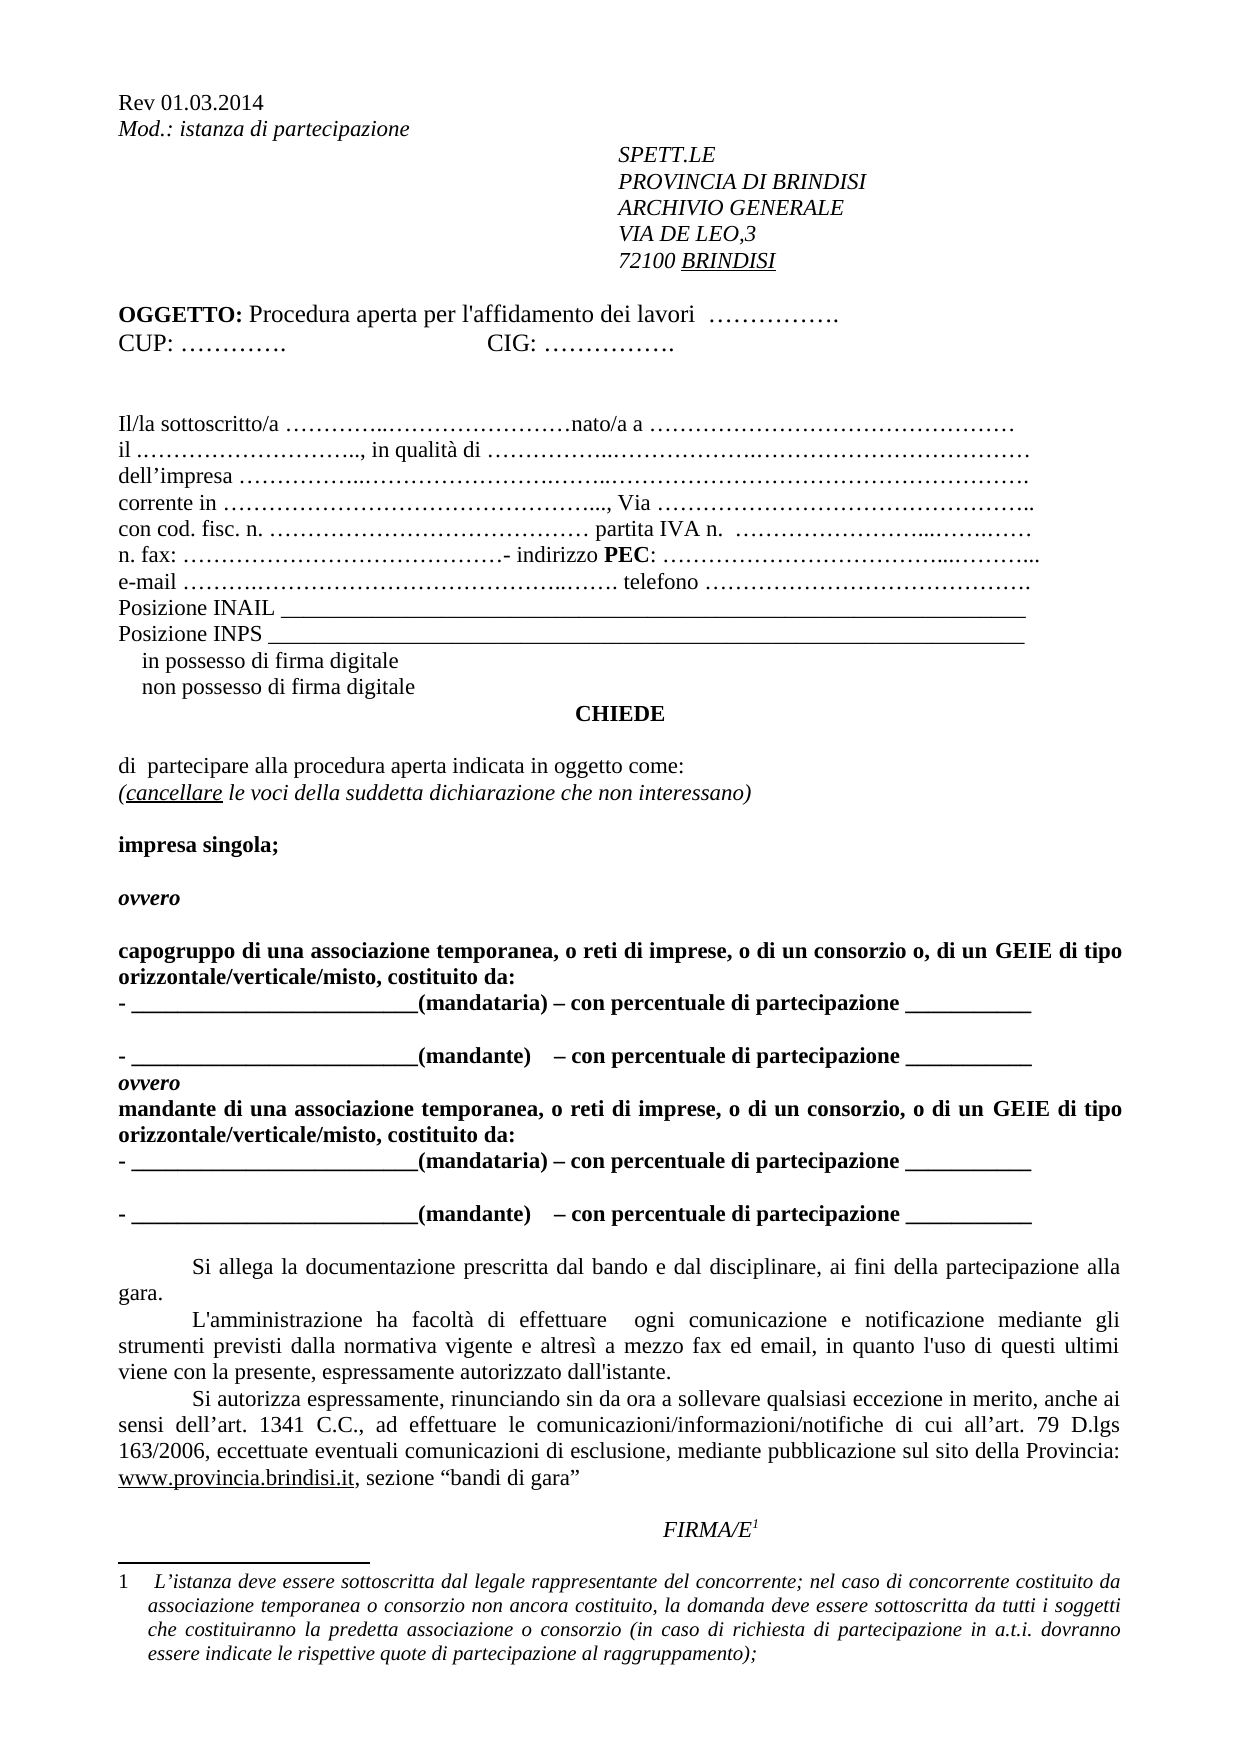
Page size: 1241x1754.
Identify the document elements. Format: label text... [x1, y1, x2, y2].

text corrente in …………………………………………..., Via ………………………………………….. [118, 489, 1122, 515]
text FIRMA/E [118, 1517, 1122, 1543]
text - _________________________(mandante) – con percentuale di partecipazione ___________ [118, 1200, 1122, 1227]
text - _________________________(mandataria) – con percentuale di partecipazione ___________ [118, 989, 1122, 1016]
text Posizione INPS __________________________________________________________________ [118, 621, 1122, 647]
text capogruppo di una associazione temporanea, o reti di imprese, o di un consorzio o, di un Geie di tipo orizzontale/verticale/misto, costituito da: [118, 937, 1122, 989]
text (cancellare le voci della suddetta dichiarazione che non interessano) [118, 779, 1122, 805]
text di partecipare alla procedura aperta indicata in oggetto come: [118, 752, 1122, 779]
text ovvero [118, 1068, 1122, 1095]
text il .……………………….., in qualità di ……………..……………….……………………………… [118, 436, 1122, 462]
text L’istanza deve essere sottoscritta dal legale rappresentante del concorrente; nel caso di concorrente costituito da associazione temporanea o consorzio non ancora costituito, la domanda deve essere sottoscritta da tutti i soggetti che costituiranno la predetta associazione o consorzio (in caso di richiesta di partecipazione in a.t.i. dovranno essere indicate le rispettive quote di partecipazione al raggruppamento); [118, 1569, 1122, 1665]
text CHIEDE [118, 699, 1122, 726]
text ARCHIVIO GENERALE [618, 194, 1122, 220]
text VIA DE LEO,3 [618, 220, 1122, 247]
text Si allega la documentazione prescritta dal bando e dal disciplinare, ai fini della partecipazione alla gara. [118, 1253, 1122, 1306]
text OGGETTO: Procedura aperta per l'affidamento dei lavori ……………. [118, 299, 1122, 328]
text  in possesso di firma digitale [118, 647, 1122, 673]
text n. fax: ……………………………………- indirizzo PEC: ………………………………...………... [118, 541, 1122, 568]
text Si autorizza espressamente, rinunciando sin da ora a sollevare qualsiasi eccezione in merito, anche ai sensi dell’art. 1341 C.C., ad effettuare le comunicazioni/informazioni/notifiche di cui all’art. 79 D.lgs 163/2006, eccettuate eventuali comunicazioni di esclusione, mediante pubblicazione sul sito della Provincia: www.provincia.brindisi.it, sezione “bandi di gara” [118, 1385, 1122, 1490]
text 72100 BRINDISI [618, 247, 1122, 273]
text Rev 01.03.2014 [118, 89, 1122, 115]
text SPETT.LE [618, 141, 1122, 168]
text  non possesso di firma digitale [118, 673, 1122, 699]
text - _________________________(mandataria) – con percentuale di partecipazione ___________ [118, 1148, 1122, 1174]
text con cod. fisc. n. …………………………………… partita IVA n. ……………………...…….…… [118, 515, 1122, 541]
text CUP: …………. CIG: ……………. [118, 328, 1122, 357]
text impresa singola; [118, 831, 1122, 858]
text Mod.: istanza di partecipazione [118, 115, 1122, 141]
text mandante di una associazione temporanea, o reti di imprese, o di un consorzio, o di un Geie di tipo orizzontale/verticale/misto, costituito da: [118, 1095, 1122, 1148]
text e-mail ……….…………………………………..……. telefono ……………………………………. [118, 568, 1122, 594]
text Il/la sottoscritto/a …………..……………………nato/a a ………………………………………… [118, 410, 1122, 436]
text dell’impresa ……………..…………………….……..………………………………………………. [118, 462, 1122, 489]
text PROVINCIA DI BRINDISI [618, 168, 1122, 194]
text - _________________________(mandante) – con percentuale di partecipazione ___________ [118, 1042, 1122, 1068]
text L'amministrazione ha facoltà di effettuare ogni comunicazione e notificazione mediante gli strumenti previsti dalla normativa vigente e altresì a mezzo fax ed email, in quanto l'uso di questi ultimi viene con la presente, espressamente autorizzato dall'istante. [118, 1306, 1122, 1385]
text Posizione INAIL _________________________________________________________________ [118, 594, 1122, 621]
text ovvero [118, 884, 1122, 910]
